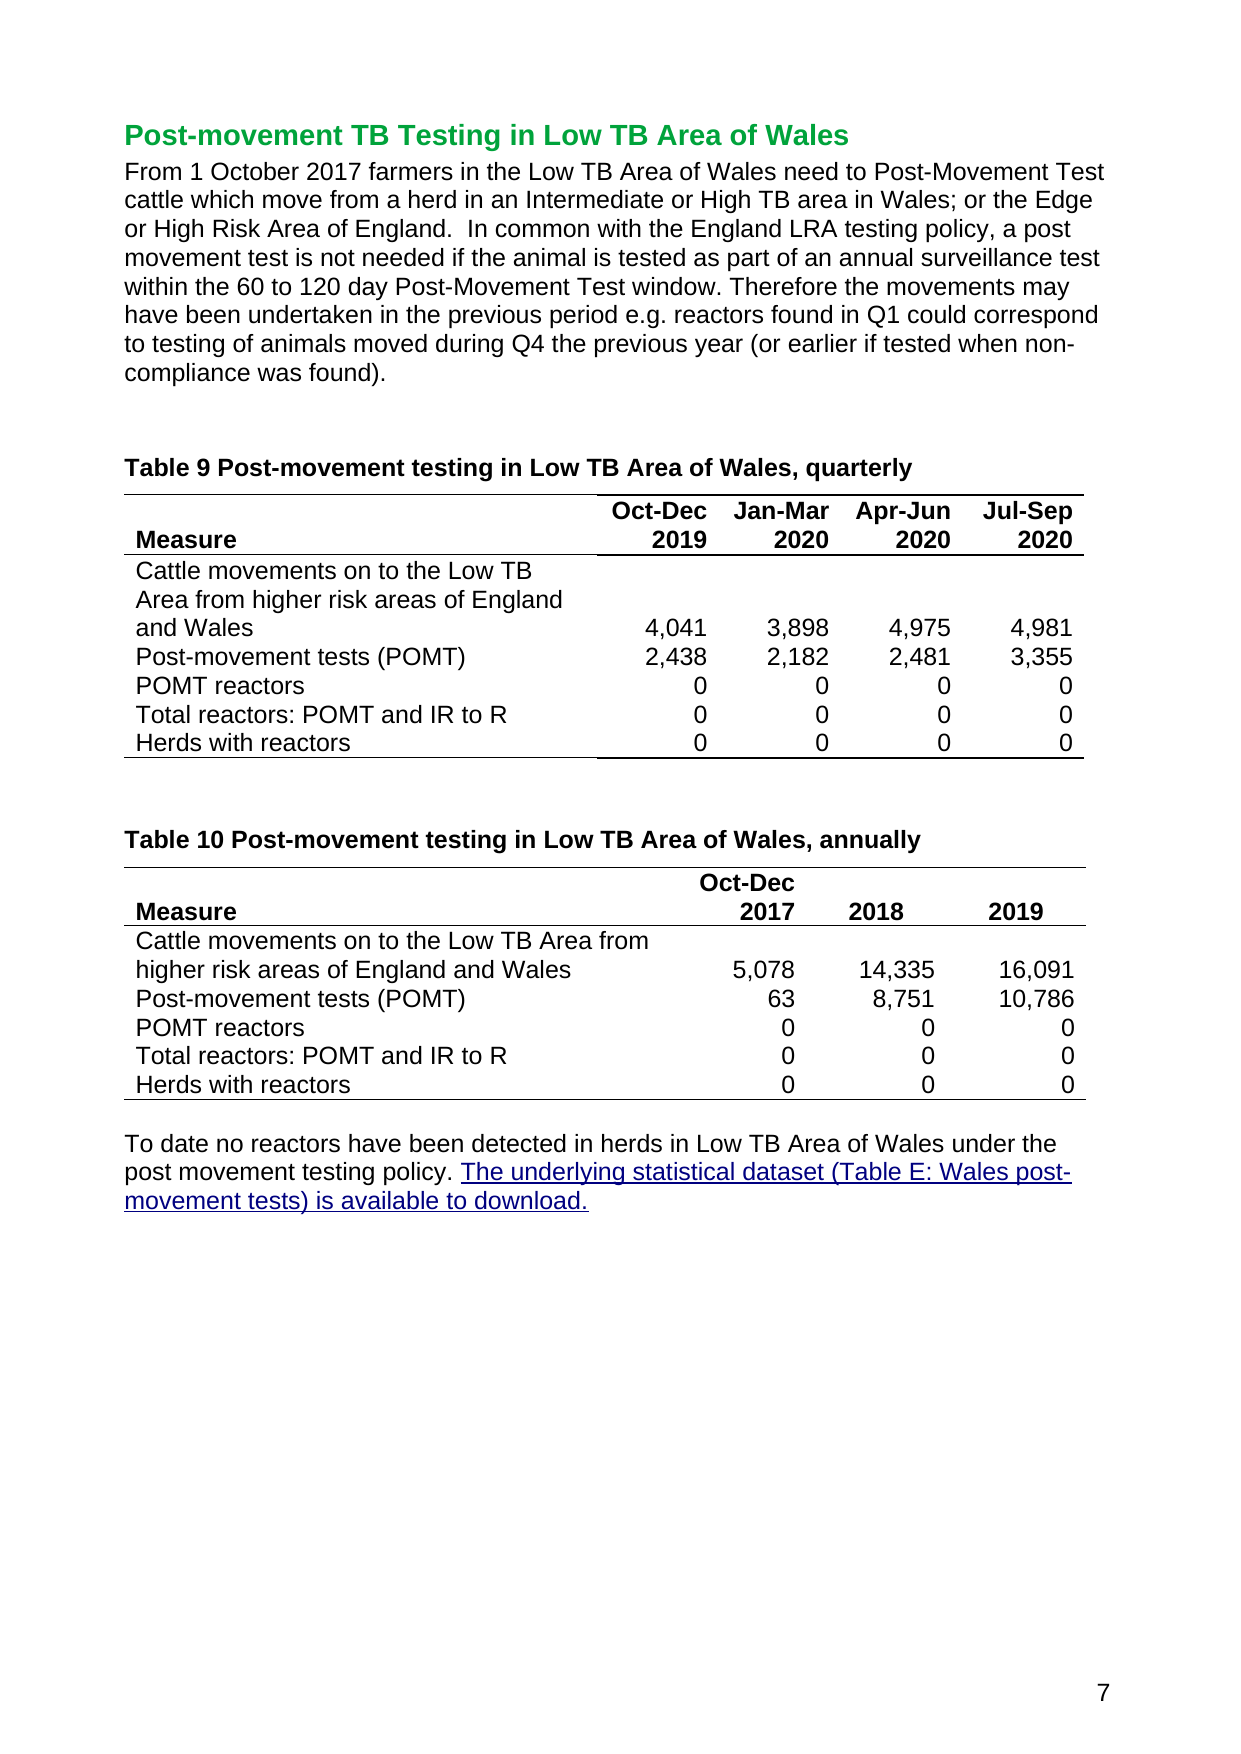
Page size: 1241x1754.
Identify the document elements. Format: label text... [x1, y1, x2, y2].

table_header Jul-Sep 2020 [962, 496, 1084, 554]
table_cell Total reactors: POMT and IR to R [124, 1041, 666, 1070]
table_cell 3,898 [719, 556, 840, 642]
table_header Jan-Mar 2020 [719, 496, 840, 554]
table_cell 0 [719, 728, 840, 757]
table_cell 0 [946, 1013, 1086, 1041]
table_cell 16,091 [946, 926, 1086, 984]
table_cell 10,786 [946, 984, 1086, 1012]
table_cell 2,481 [840, 642, 962, 671]
table_cell 0 [666, 1070, 806, 1099]
table_cell 0 [840, 671, 962, 699]
table_cell Cattle movements on to the Low TB Area from higher risk areas of England and Wales [124, 555, 597, 642]
text Table 9 Post-movement testing in Low TB Area of Wales, quarterly [124, 453, 1110, 482]
table_cell 0 [666, 1041, 806, 1070]
table_cell Cattle movements on to the Low TB Area from higher risk areas of England and Wales [124, 926, 666, 984]
text From 1 October 2017 farmers in the Low TB Area of Wales need to Post-Movement Test cattle which move from a herd in an Intermediate or High TB area in Wales; or the Edge or High Risk Area of England. In common with the England LRA testing policy, a post movement test is not needed if the animal is tested as part of an annual surveillance test within the 60 to 120 day Post-Movement Test window. Therefore the movements may have been undertaken in the previous period e.g. reactors found in Q1 could correspond to testing of animals moved during Q4 the previous year (or earlier if tested when non-compliance was found). [124, 157, 1110, 387]
table_header 2018 [806, 868, 946, 925]
table_cell 0 [666, 1013, 806, 1041]
table_cell 0 [962, 671, 1084, 699]
table_cell Total reactors: POMT and IR to R [124, 700, 597, 728]
table_cell 0 [962, 700, 1084, 728]
table_cell 2,438 [597, 642, 718, 671]
table_cell 0 [597, 700, 718, 728]
table_cell 4,975 [840, 556, 962, 642]
table_cell 0 [719, 700, 840, 728]
table_cell 4,981 [962, 556, 1084, 642]
table_cell 0 [946, 1070, 1086, 1099]
table_cell 0 [806, 1013, 946, 1041]
table_cell 3,355 [962, 642, 1084, 671]
table_cell 0 [840, 700, 962, 728]
table_cell 0 [962, 728, 1084, 757]
table_header Apr-Jun 2020 [840, 496, 962, 554]
subtitle Post-movement TB Testing in Low TB Area of Wales [124, 118, 1110, 152]
table_cell 5,078 [666, 926, 806, 984]
table_header Oct-Dec 2019 [597, 496, 718, 554]
table_cell 63 [666, 984, 806, 1012]
table_cell Herds with reactors [124, 728, 597, 757]
table_cell 0 [946, 1041, 1086, 1070]
text Table 10 Post-movement testing in Low TB Area of Wales, annually [124, 825, 1110, 854]
table_cell 0 [597, 671, 718, 699]
table_header Measure [124, 868, 666, 925]
table_header 2019 [946, 868, 1086, 925]
table_header Oct-Dec 2017 [666, 868, 806, 925]
table_cell Post-movement tests (POMT) [124, 984, 666, 1012]
table_cell Post-movement tests (POMT) [124, 642, 597, 671]
table_cell 0 [806, 1041, 946, 1070]
table_cell 4,041 [597, 556, 718, 642]
table_cell POMT reactors [124, 1013, 666, 1041]
table_cell 8,751 [806, 984, 946, 1012]
table_cell 14,335 [806, 926, 946, 984]
table_cell 0 [806, 1070, 946, 1099]
text To date no reactors have been detected in herds in Low TB Area of Wales under the post movement testing policy. The underlying statistical dataset (Table E: Wales post-movement tests) is available to download. [124, 1128, 1110, 1215]
table_cell 0 [597, 728, 718, 757]
table_cell 0 [840, 728, 962, 757]
table_cell Herds with reactors [124, 1070, 666, 1099]
table_cell POMT reactors [124, 671, 597, 699]
table_cell 0 [719, 671, 840, 699]
table_cell 2,182 [719, 642, 840, 671]
table_header Measure [124, 495, 597, 554]
